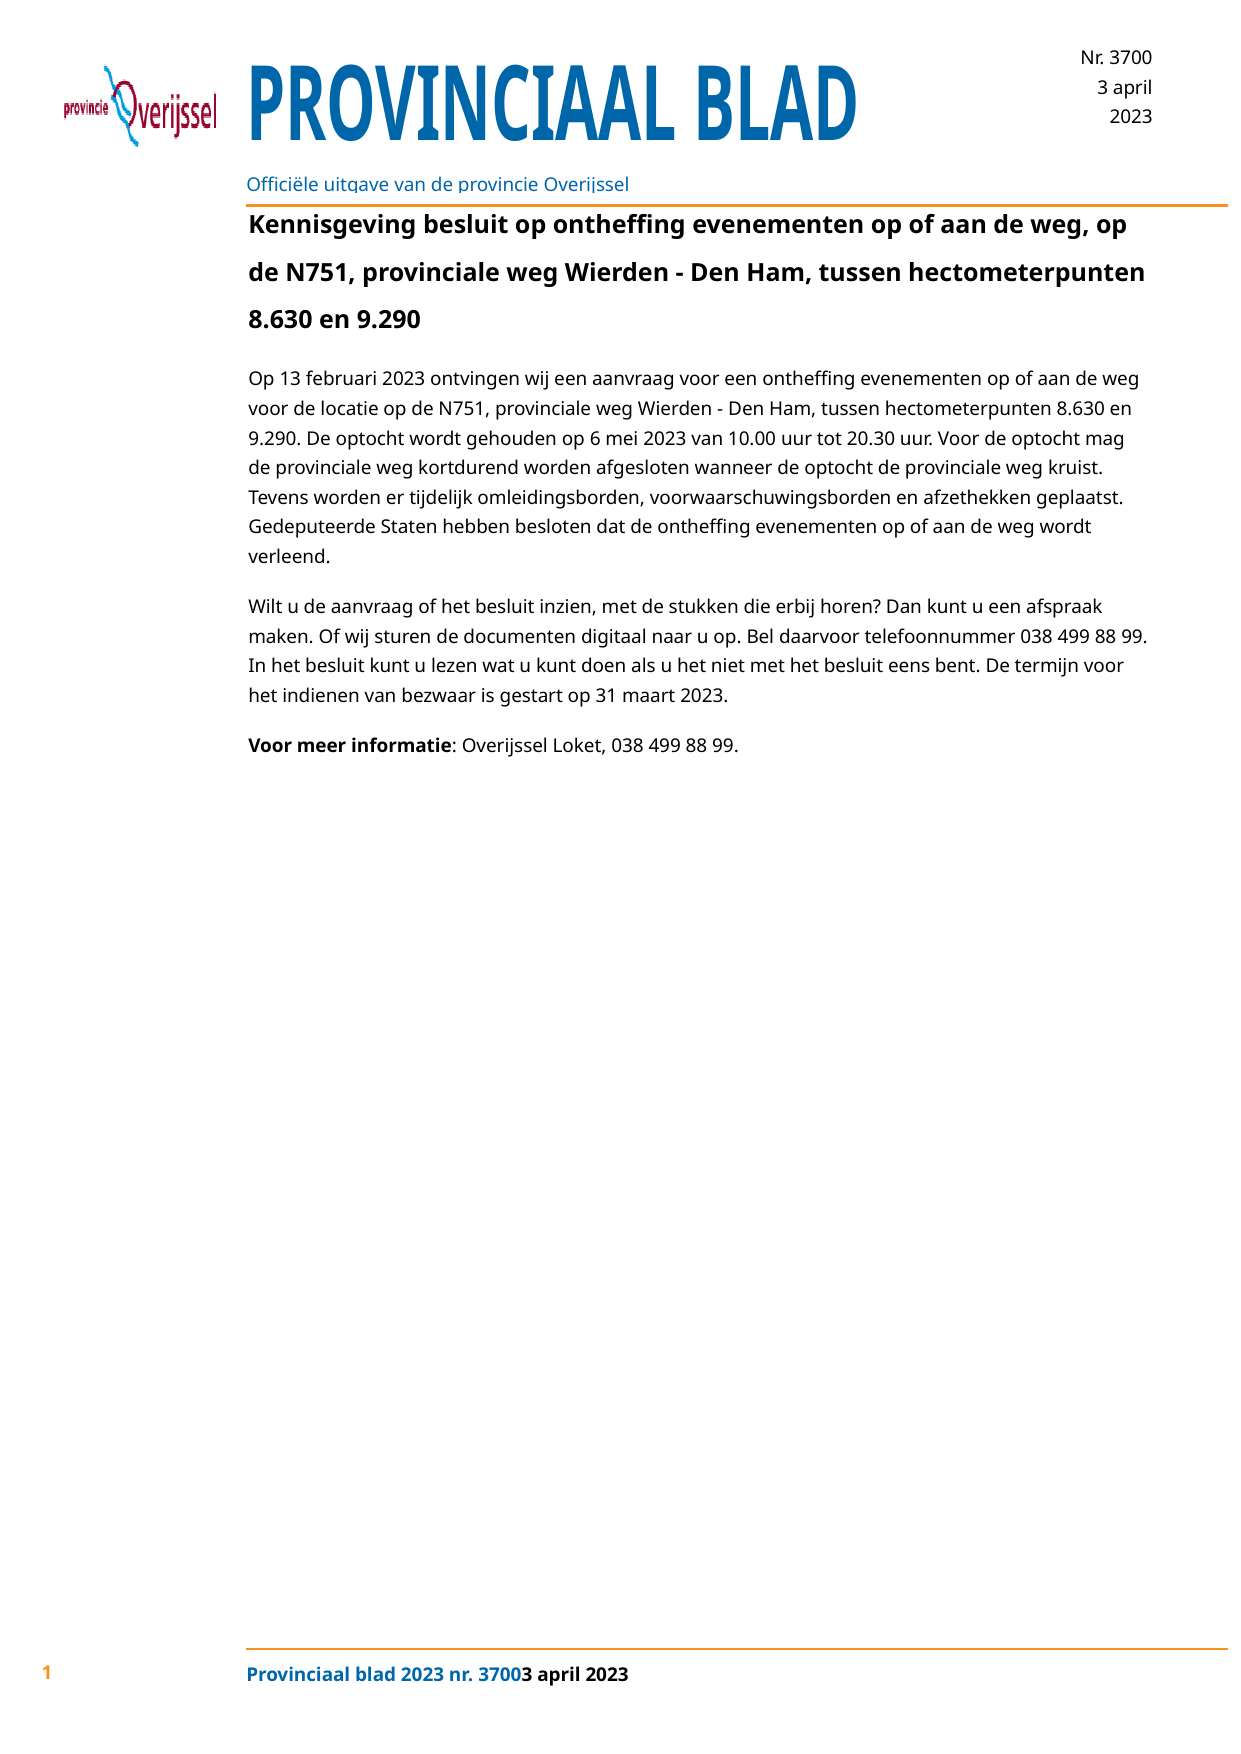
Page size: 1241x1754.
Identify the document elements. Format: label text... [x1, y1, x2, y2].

text Voor meer informatie: Overijssel Loket, 038 499 88 99. [248, 733, 1152, 758]
text Wilt u de aanvraag of het besluit inzien, met de stukken die erbij horen? Dan kunt u een afspraak maken. Of wij sturen de documenten digitaal naar u op. Bel daarvoor telefoonnummer 038 499 88 99. In het besluit kunt u lezen wat u kunt doen als u het niet met het besluit eens bent. De termijn voor het indienen van bezwaar is gestart op 31 maart 2023. [248, 593, 1152, 708]
picture [41, 47, 231, 172]
text Kennisgeving besluit op ontheffing evenementen op of aan de weg, op de N751, provinciale weg Wierden - Den Ham, tussen hectometerpunten 8.630 en 9.290 [248, 207, 1152, 336]
text Op 13 februari 2023 ontvingen wij een aanvraag voor een ontheffing evenementen op of aan de weg voor de locatie op de N751, provinciale weg Wierden - Den Ham, tussen hectometerpunten 8.630 en 9.290. De optocht wordt gehouden op 6 mei 2023 van 10.00 uur tot 20.30 uur. Voor de optocht mag de provinciale weg kortdurend worden afgesloten wanneer de optocht de provinciale weg kruist. Tevens worden er tijdelijk omleidingsborden, voorwaarschuwingsborden en afzethekken geplaatst. Gedeputeerde Staten hebben besloten dat de ontheffing evenementen op of aan de weg wordt verleend. [248, 366, 1152, 569]
